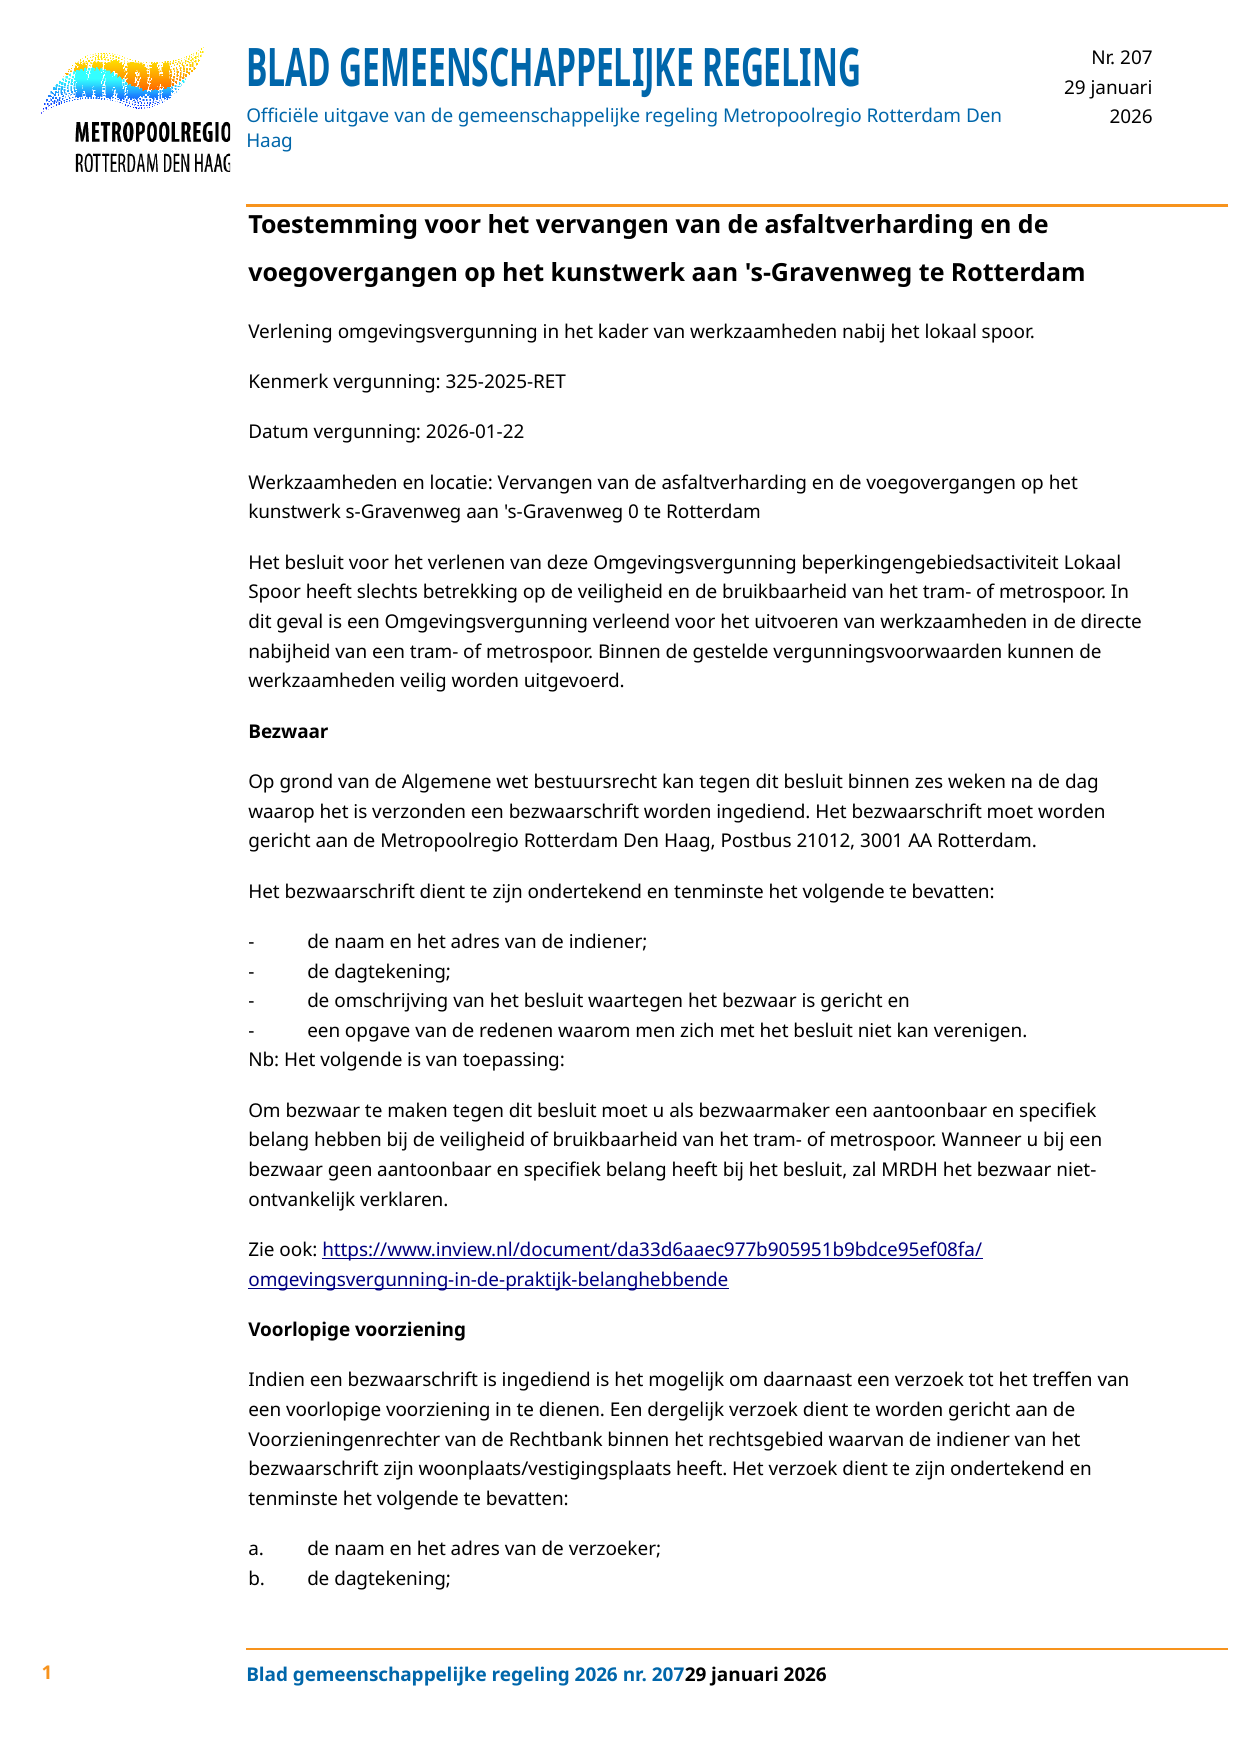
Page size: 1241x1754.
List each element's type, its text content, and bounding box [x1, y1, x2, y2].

text Voorlopige voorziening [248, 1316, 1152, 1342]
picture [41, 47, 231, 172]
text Toestemming voor het vervangen van de asfaltverharding en de voegovergangen op het kunstwerk aan 's-Gravenweg te Rotterdam [248, 207, 1152, 288]
text Nb: Het volgende is van toepassing: [248, 1047, 1152, 1072]
text Verlening omgevingsvergunning in het kader van werkzaamheden nabij het lokaal spoor. [248, 318, 1152, 344]
list de dagtekening; [248, 958, 1152, 984]
text Het besluit voor het verlenen van deze Omgevingsvergunning beperkingengebiedsactiviteit Lokaal Spoor heeft slechts betrekking op de veiligheid en de bruikbaarheid van het tram- of metrospoor. In dit geval is een Omgevingsvergunning verleend voor het uitvoeren van werkzaamheden in de directe nabijheid van een tram- of metrospoor. Binnen de gestelde vergunningsvoorwaarden kunnen de werkzaamheden veilig worden uitgevoerd. [248, 549, 1152, 693]
text Werkzaamheden en locatie: Vervangen van de asfaltverharding en de voegovergangen op het kunstwerk s-Gravenweg aan 's-Gravenweg 0 te Rotterdam [248, 469, 1152, 524]
list een opgave van de redenen waarom men zich met het besluit niet kan verenigen. [248, 1017, 1152, 1043]
text Op grond van de Algemene wet bestuursrecht kan tegen dit besluit binnen zes weken na de dag waarop het is verzonden een bezwaarschrift worden ingediend. Het bezwaarschrift moet worden gericht aan de Metropoolregio Rotterdam Den Haag, Postbus 21012, 3001 AA Rotterdam. [248, 768, 1152, 853]
list de naam en het adres van de indiener; [248, 928, 1152, 954]
text Het bezwaarschrift dient te zijn ondertekend en tenminste het volgende te bevatten: [248, 878, 1152, 904]
list de omschrijving van het besluit waartegen het bezwaar is gericht en [248, 987, 1152, 1013]
list de naam en het adres van de verzoeker; [248, 1535, 1152, 1561]
text Om bezwaar te maken tegen dit besluit moet u als bezwaarmaker een aantoonbaar en specifiek belang hebben bij de veiligheid of bruikbaarheid van het tram- of metrospoor. Wanneer u bij een bezwaar geen aantoonbaar en specifiek belang heeft bij het besluit, zal MRDH het bezwaar niet-ontvankelijk verklaren. [248, 1097, 1152, 1212]
text Bezwaar [248, 718, 1152, 744]
text Kenmerk vergunning: 325-2025-RET [248, 368, 1152, 394]
list de dagtekening; [248, 1565, 1152, 1591]
text Zie ook: https://www.inview.nl/document/da33d6aaec977b905951b9bdce95ef08fa/omgevingsvergunning-in-de-praktijk-belanghebbende [248, 1236, 1152, 1292]
text Datum vergunning: 2026-01-22 [248, 419, 1152, 444]
text Indien een bezwaarschrift is ingediend is het mogelijk om daarnaast een verzoek tot het treffen van een voorlopige voorziening in te dienen. Een dergelijk verzoek dient te worden gericht aan de Voorzieningenrechter van de Rechtbank binnen het rechtsgebied waarvan de indiener van het bezwaarschrift zijn woonplaats/vestigingsplaats heeft. Het verzoek dient te zijn ondertekend en tenminste het volgende te bevatten: [248, 1367, 1152, 1511]
